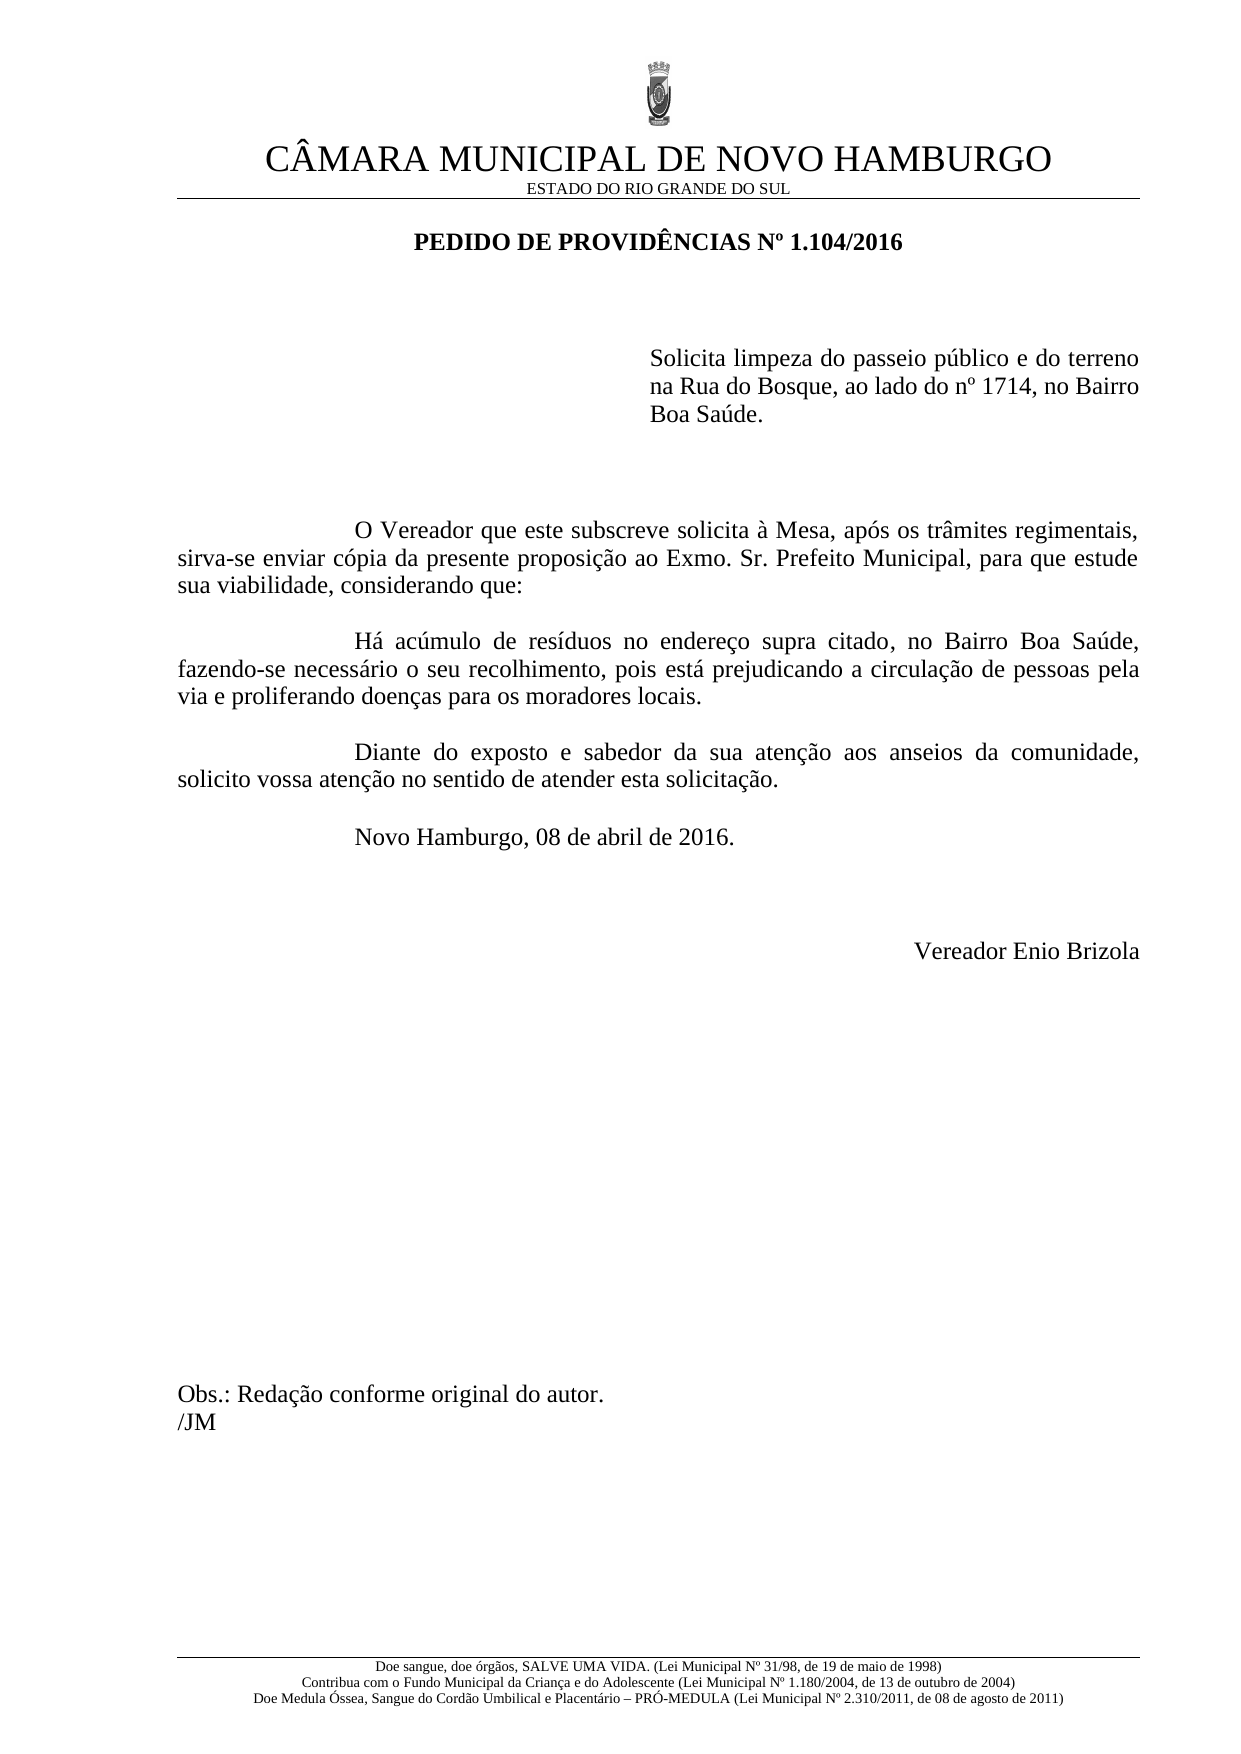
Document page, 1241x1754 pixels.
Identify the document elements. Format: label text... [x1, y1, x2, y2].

text Há acúmulo de resíduos no endereço supra citado, no Bairro Boa Saúde, fazendo-se necessário o seu recolhimento, pois está prejudicando a circulação de pessoas pela via e proliferando doenças para os moradores locais. [177, 627, 1140, 710]
text O Vereador que este subscreve solicita à Mesa, após os trâmites regimentais, sirva-se enviar cópia da presente proposição ao Exmo. Sr. Prefeito Municipal, para que estude sua viabilidade, considerando que: [177, 516, 1140, 599]
text Novo Hamburgo, 08 de abril de 2016. [177, 823, 1140, 851]
text Solicita limpeza do passeio público e do terreno na Rua do Bosque, ao lado do nº 1714, no Bairro Boa Saúde. [649, 344, 1140, 428]
text /JM [177, 1408, 1140, 1436]
text Obs.: Redação conforme original do autor. [177, 1381, 1140, 1408]
text PEDIDO DE PROVIDÊNCIAS Nº 1.104/2016 [177, 228, 1140, 256]
text Diante do exposto e sabedor da sua atenção aos anseios da comunidade, solicito vossa atenção no sentido de atender esta solicitação. [177, 738, 1140, 793]
text Vereador Enio Brizola [177, 937, 1140, 965]
